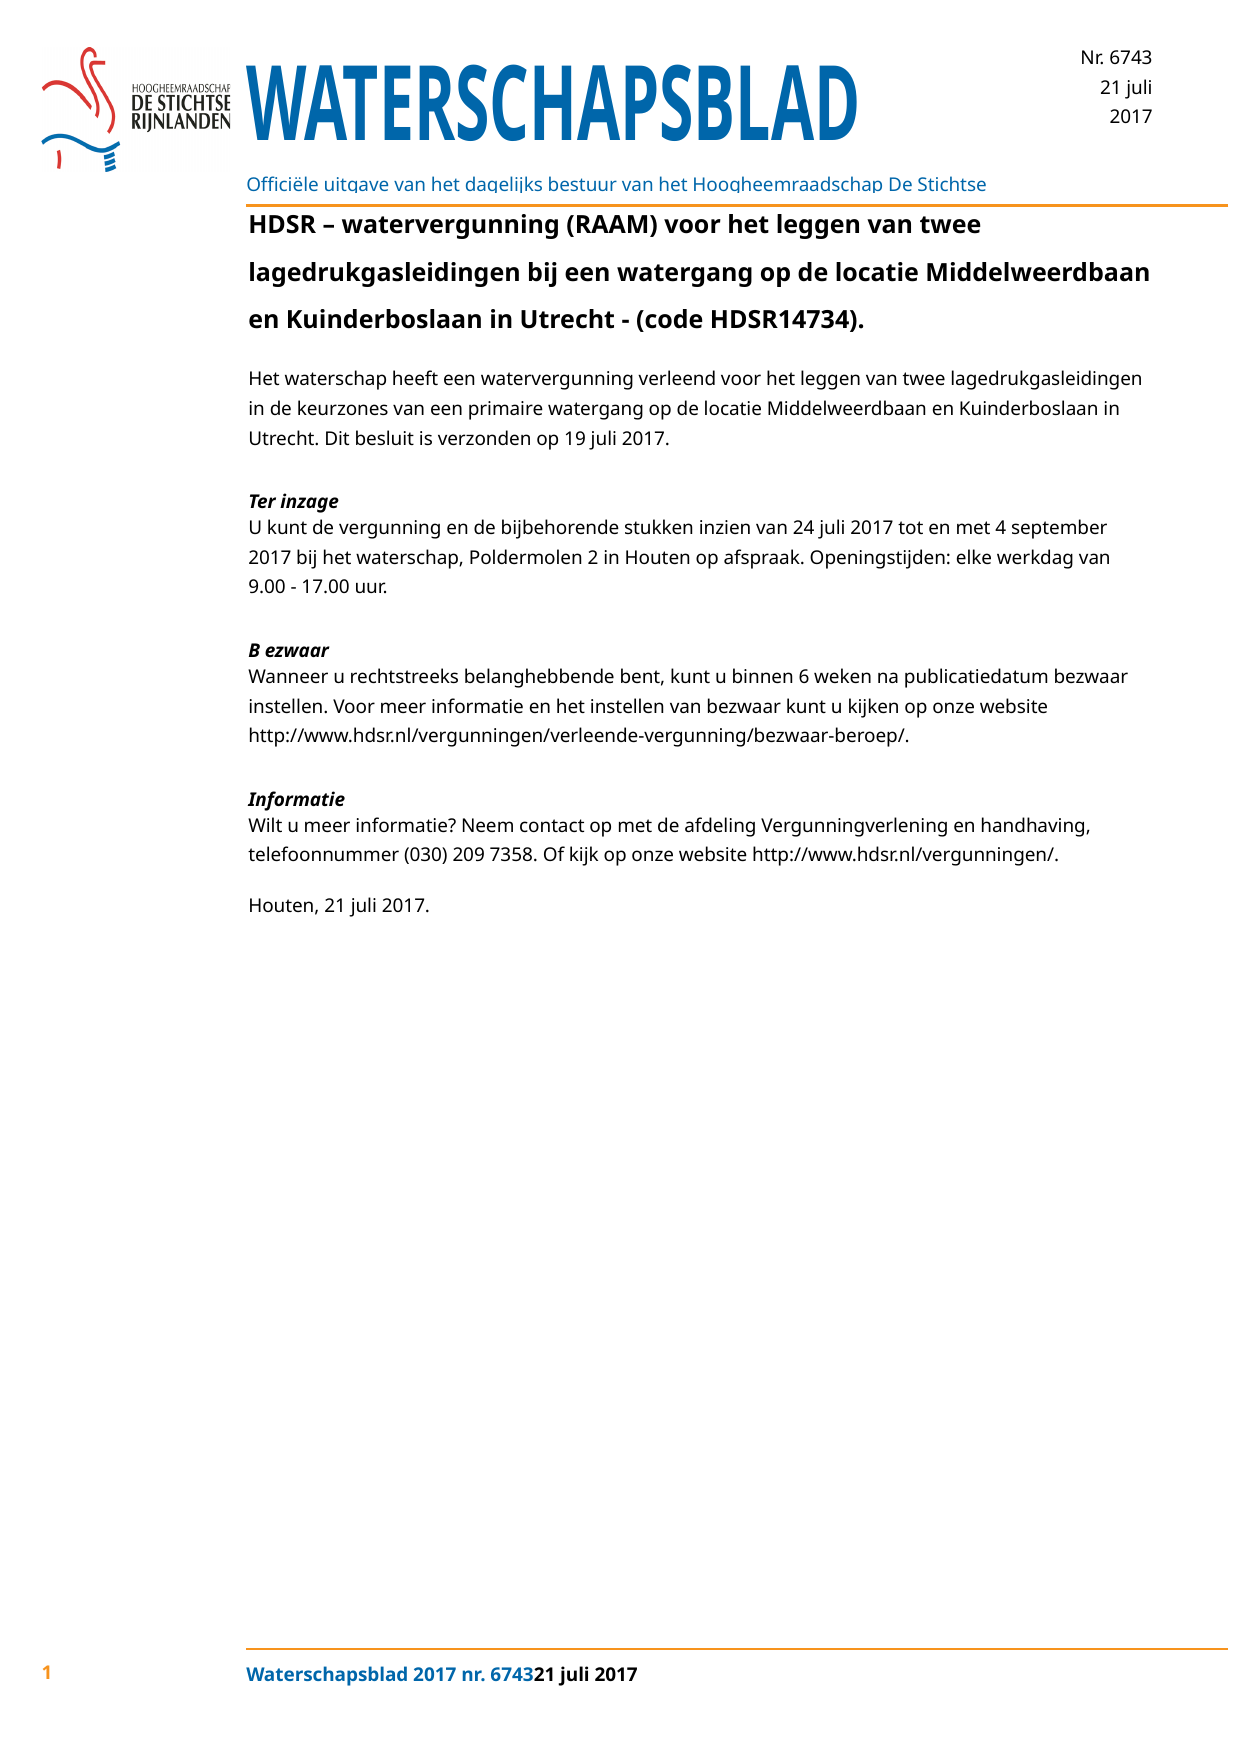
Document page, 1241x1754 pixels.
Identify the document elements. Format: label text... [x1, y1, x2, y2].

text Houten, 21 juli 2017. [248, 892, 1152, 918]
text U kunt de vergunning en de bijbehorende stukken inzien van 24 juli 2017 tot en met 4 september 2017 bij het waterschap, Poldermolen 2 in Houten op afspraak. Openingstijden: elke werkdag van 9.00 - 17.00 uur. [248, 514, 1152, 599]
text Het waterschap heeft een watervergunning verleend voor het leggen van twee lagedrukgasleidingen in de keurzones van een primaire watergang op de locatie Middelweerdbaan en Kuinderboslaan in Utrecht. Dit besluit is verzonden op 19 juli 2017. [248, 366, 1152, 450]
text Wilt u meer informatie? Neem contact op met de afdeling Vergunningverlening en handhaving, telefoonnummer (030) 209 7358. Of kijk op onze website http://www.hdsr.nl/vergunningen/. [248, 812, 1152, 867]
text Informatie [248, 786, 1152, 812]
text HDSR – watervergunning (RAAM) voor het leggen van twee lagedrukgasleidingen bij een watergang op de locatie Middelweerdbaan en Kuinderboslaan in Utrecht - (code HDSR14734). [248, 207, 1152, 336]
text Ter inzage [248, 489, 1152, 514]
text Wanneer u rechtstreeks belanghebbende bent, kunt u binnen 6 weken na publicatiedatum bezwaar instellen. Voor meer informatie en het instellen van bezwaar kunt u kijken op onze website http://www.hdsr.nl/vergunningen/verleende-vergunning/bezwaar-beroep/. [248, 663, 1152, 748]
text B ezwaar [248, 637, 1152, 663]
picture [41, 47, 231, 172]
